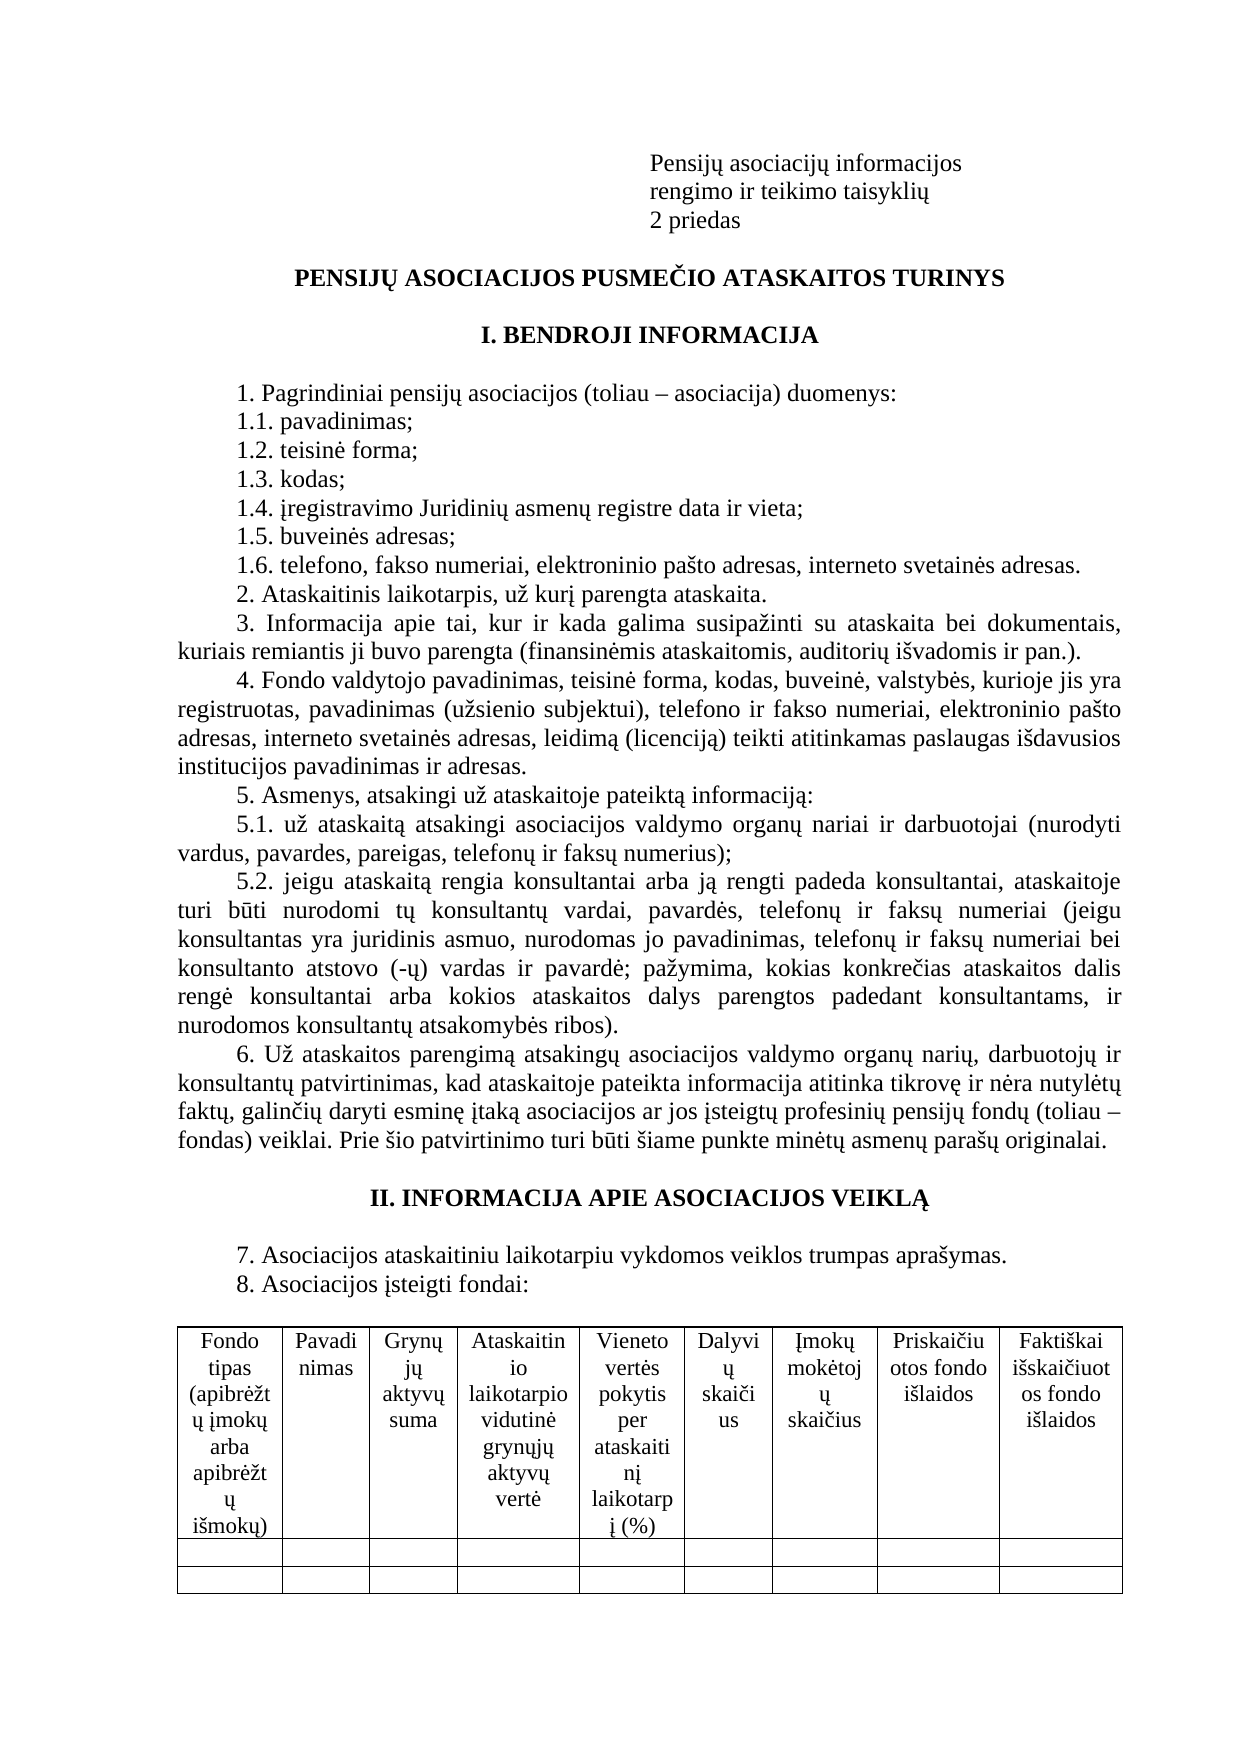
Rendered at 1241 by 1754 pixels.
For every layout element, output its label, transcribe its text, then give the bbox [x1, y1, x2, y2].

table_cell [878, 1539, 999, 1566]
table_cell [773, 1539, 877, 1566]
table_header Priskaičiuotos fondo išlaidos [878, 1328, 999, 1538]
table_cell [878, 1567, 999, 1593]
table_cell [370, 1539, 457, 1566]
table_header Faktiškai išskaičiuotos fondo išlaidos [1000, 1328, 1122, 1538]
table_cell [685, 1539, 772, 1566]
table_header Vieneto vertės pokytis per ataskaitinį laikotarpį (%) [580, 1328, 684, 1538]
table_cell [283, 1539, 369, 1566]
table_cell [773, 1567, 877, 1593]
text 1.4. įregistravimo Juridinių asmenų registre data ir vieta; [177, 493, 1122, 521]
text Pensijų asociacijų informacijos [649, 148, 1122, 176]
table_cell [178, 1539, 282, 1566]
text 1.2. teisinė forma; [177, 435, 1122, 464]
table_cell [458, 1567, 579, 1593]
table_header Grynųjų aktyvų suma [370, 1328, 457, 1538]
text 5. Asmenys, atsakingi už ataskaitoje pateiktą informaciją: [177, 780, 1122, 809]
table_cell [178, 1567, 282, 1593]
text 5.2. jeigu ataskaitą rengia konsultantai arba ją rengti padeda konsultantai, ataskaitoje turi būti nurodomi tų konsultantų vardai, pavardės, telefonų ir faksų numeriai (jeigu konsultantas yra juridinis asmuo, nurodomas jo pavadinimas, telefonų ir faksų numeriai bei konsultanto atstovo (-ų) vardas ir pavardė; pažymima, kokias konkrečias ataskaitos dalis rengė konsultantai arba kokios ataskaitos dalys parengtos padedant konsultantams, ir nurodomos konsultantų atsakomybės ribos). [177, 866, 1122, 1039]
table_cell [458, 1539, 579, 1566]
text 7. Asociacijos ataskaitiniu laikotarpiu vykdomos veiklos trumpas aprašymas. [177, 1240, 1122, 1269]
table_cell [580, 1567, 684, 1593]
table_cell [283, 1567, 369, 1593]
text 1.3. kodas; [177, 464, 1122, 493]
table_cell [685, 1567, 772, 1593]
text 1.1. pavadinimas; [177, 406, 1122, 435]
text 4. Fondo valdytojo pavadinimas, teisinė forma, kodas, buveinė, valstybės, kurioje jis yra registruotas, pavadinimas (užsienio subjektui), telefono ir fakso numeriai, elektroninio pašto adresas, interneto svetainės adresas, leidimą (licenciją) teikti atitinkamas paslaugas išdavusios institucijos pavadinimas ir adresas. [177, 665, 1122, 780]
text 1.6. telefono, fakso numeriai, elektroninio pašto adresas, interneto svetainės adresas. [177, 550, 1122, 579]
text rengimo ir teikimo taisyklių [649, 176, 1122, 205]
text i. BENDROJI INFORMACIJA [177, 320, 1122, 349]
table_header Įmokų mokėtojų skaičius [773, 1328, 877, 1538]
text II. informacija apie asociacijos veiklą [177, 1183, 1122, 1211]
table_header Dalyvių skaičius [685, 1328, 772, 1538]
text pensijų Asociacijos pusmečio ataskaitos turinys [177, 263, 1122, 291]
text 1.5. buveinės adresas; [177, 521, 1122, 550]
text 2 priedas [649, 205, 1122, 234]
table_header Fondo tipas (apibrėžtų įmokų arba apibrėžtų išmokų) [178, 1328, 282, 1538]
table_cell [370, 1567, 457, 1593]
table_header Pavadinimas [283, 1328, 369, 1538]
text 2. Ataskaitinis laikotarpis, už kurį parengta ataskaita. [177, 579, 1122, 608]
text 5.1. už ataskaitą atsakingi asociacijos valdymo organų nariai ir darbuotojai (nurodyti vardus, pavardes, pareigas, telefonų ir faksų numerius); [177, 809, 1122, 866]
text 3. Informacija apie tai, kur ir kada galima susipažinti su ataskaita bei dokumentais, kuriais remiantis ji buvo parengta (finansinėmis ataskaitomis, auditorių išvadomis ir pan.). [177, 608, 1122, 665]
text 6. už ataskaitos parengimą atsakingų asociacijos valdymo organų narių, darbuotojų ir konsultantų patvirtinimas, kad ataskaitoje pateikta informacija atitinka tikrovę ir nėra nutylėtų faktų, galinčių daryti esminę įtaką asociacijos ar jos įsteigtų profesinių pensijų fondų (toliau – fondas) veiklai. Prie šio patvirtinimo turi būti šiame punkte minėtų asmenų parašų originalai. [177, 1039, 1122, 1154]
text 1. Pagrindiniai pensijų asociacijos (toliau – asociacija) duomenys: [177, 378, 1122, 406]
table_cell [580, 1539, 684, 1566]
table_header Ataskaitinio laikotarpio vidutinė grynųjų aktyvų vertė [458, 1328, 579, 1538]
table_cell [1000, 1539, 1122, 1566]
table_cell [1000, 1567, 1122, 1593]
text 8. Asociacijos įsteigti fondai: [177, 1269, 1122, 1298]
